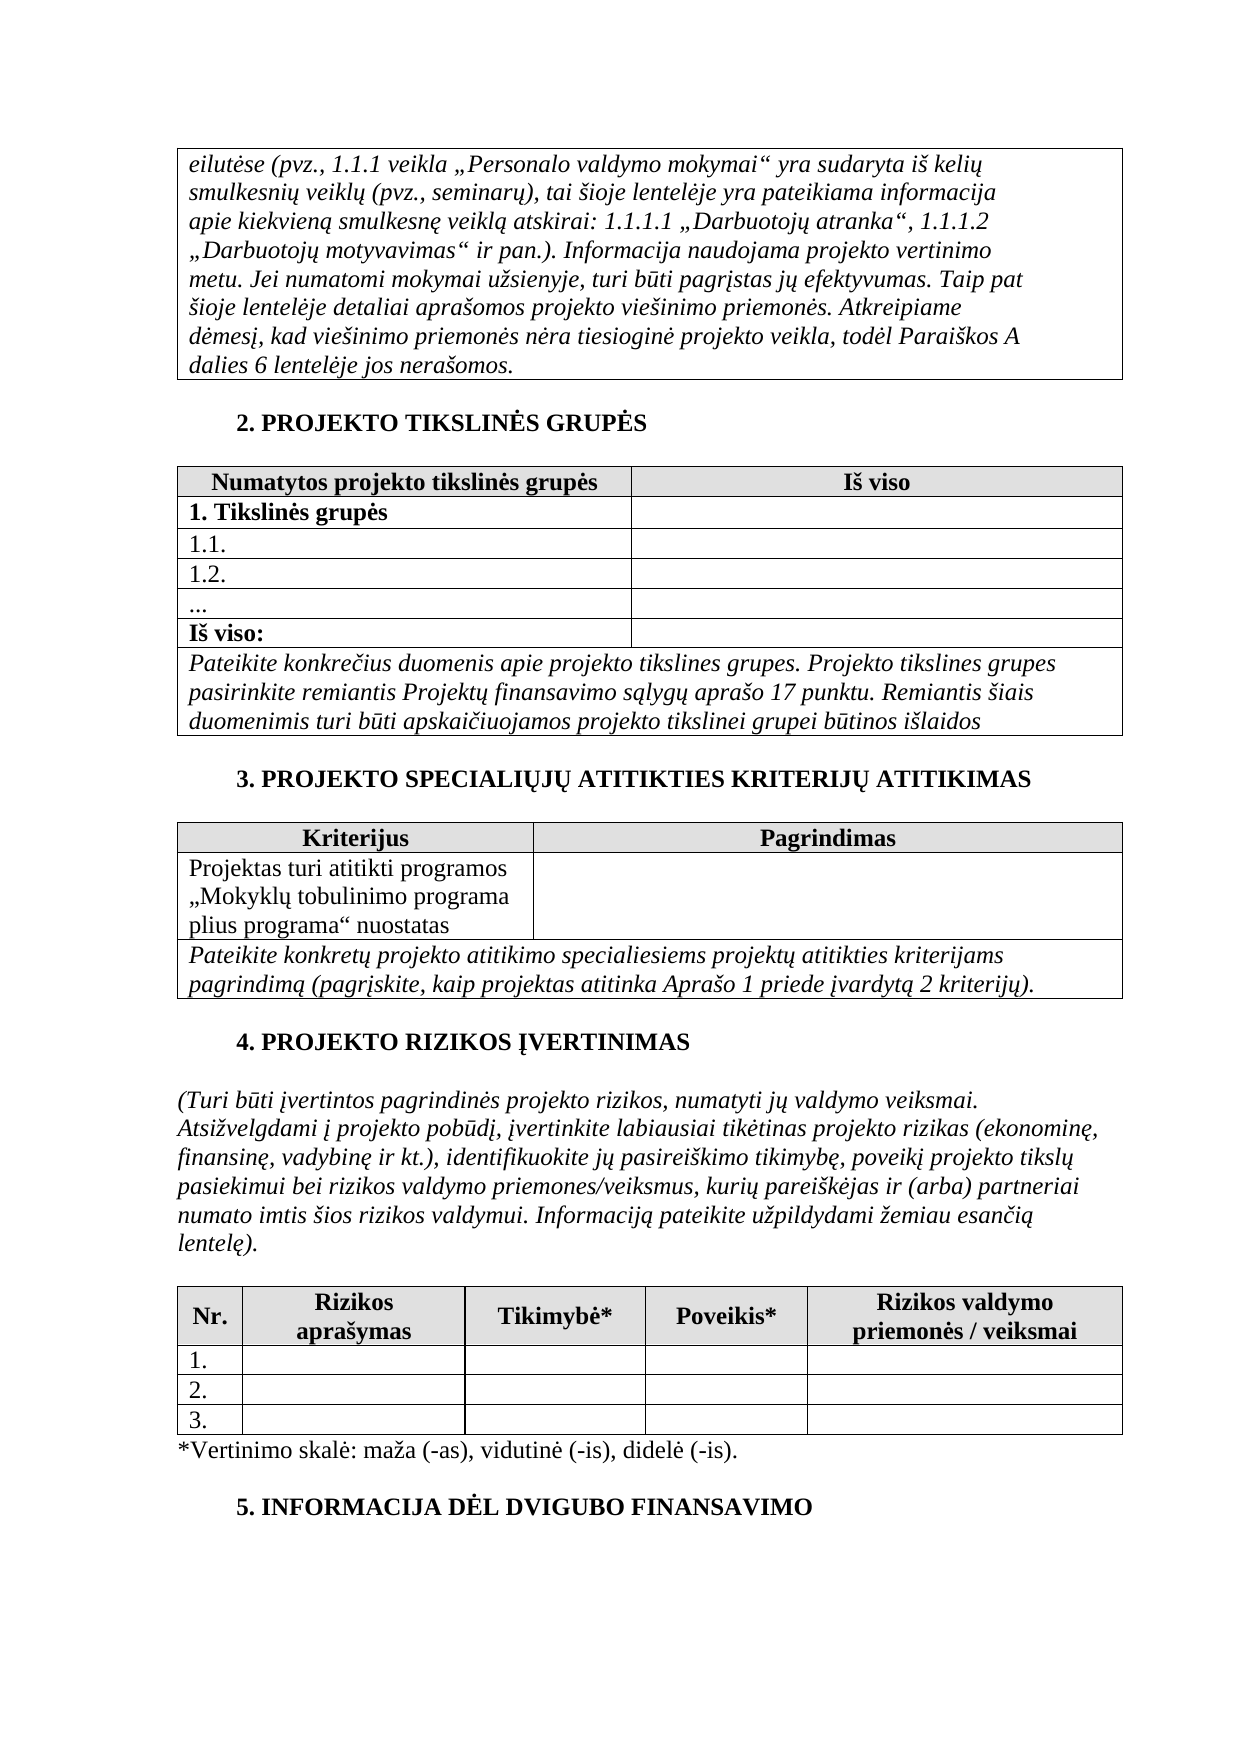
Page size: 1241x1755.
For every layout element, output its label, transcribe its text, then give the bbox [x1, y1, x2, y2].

table_cell eilutėse (pvz., 1.1.1 veikla „Personalo valdymo mokymai“ yra sudaryta iš kelių smulkesnių veiklų (pvz., seminarų), tai šioje lentelėje yra pateikiama informacija apie kiekvieną smulkesnę veiklą atskirai: 1.1.1.1 „Darbuotojų atranka“, 1.1.1.2 „Darbuotojų motyvavimas“ ir pan.). Informacija naudojama projekto vertinimo metu. Jei numatomi mokymai užsienyje, turi būti pagrįstas jų efektyvumas. Taip pat šioje lentelėje detaliai aprašomos projekto viešinimo priemonės. Atkreipiame dėmesį, kad viešinimo priemonės nėra tiesioginė projekto veikla, todėl Paraiškos A dalies 6 lentelėje jos nerašomos. [178, 149, 1051, 379]
table_cell [808, 1375, 1122, 1404]
table_cell [466, 1375, 645, 1404]
text 2. PROJEKTO TIKSLINĖS GRUPĖS [177, 408, 1122, 437]
table_cell [534, 853, 1122, 939]
table_header Numatytos projekto tikslinės grupės [178, 467, 631, 496]
table_cell [466, 1346, 645, 1374]
table_cell [646, 1346, 807, 1374]
text (Turi būti įvertintos pagrindinės projekto rizikos, numatyti jų valdymo veiksmai. Atsižvelgdami į projekto pobūdį, įvertinkite labiausiai tikėtinas projekto rizikas (ekonominę, finansinę, vadybinę ir kt.), identifikuokite jų pasireiškimo tikimybę, poveikį projekto tikslų pasiekimui bei rizikos valdymo priemones/veiksmus, kurių pareiškėjas ir (arba) partneriai numato imtis šios rizikos valdymui. Informaciją pateikite užpildydami žemiau esančią lentelę). [177, 1085, 1122, 1257]
table_cell ... [178, 589, 631, 617]
table_cell 1. Tikslinės grupės [178, 497, 631, 528]
table_cell [646, 1375, 807, 1404]
table_cell [243, 1405, 464, 1434]
table_cell 1.1. [178, 529, 631, 558]
table_header Nr. [178, 1287, 242, 1344]
table_header Poveikis* [646, 1287, 807, 1344]
table_header Iš viso [632, 467, 1122, 496]
table_cell [1051, 149, 1097, 379]
table_cell 2. [178, 1375, 242, 1404]
table_cell 1. [178, 1346, 242, 1374]
table_cell [808, 1405, 1122, 1434]
table_cell Pateikite konkretų projekto atitikimo specialiesiems projektų atitikties kriterijams pagrindimą (pagrįskite, kaip projektas atitinka Aprašo 1 priede įvardytą 2 kriterijų). [178, 940, 1097, 997]
text 3. PROJEKTO SPECIALIŲJŲ ATITIKTIES KRITERIJŲ ATITIKIMAS [177, 764, 1122, 793]
table_header Pagrindimas [534, 823, 1122, 852]
table_cell [1098, 648, 1122, 734]
text 5. INFORMACIJA DĖL DVIGUBO FINANSAVIMO [177, 1492, 1122, 1521]
table_cell [632, 497, 1122, 528]
table_cell Projektas turi atitikti programos „Mokyklų tobulinimo programa plius programa“ nuostatas [178, 853, 533, 939]
table_header Rizikos aprašymas [243, 1287, 464, 1344]
table_cell Iš viso: [178, 619, 631, 647]
table_header Kriterijus [178, 823, 533, 852]
table_cell [632, 589, 1122, 617]
table_cell [1098, 940, 1122, 997]
table_cell [632, 619, 1122, 647]
table_header Rizikos valdymo priemonės / veiksmai [808, 1287, 1122, 1344]
text 4. PROJEKTO RIZIKOS ĮVERTINIMAS [177, 1027, 1122, 1056]
table_cell [466, 1405, 645, 1434]
table_cell [646, 1405, 807, 1434]
table_cell Pateikite konkrečius duomenis apie projekto tikslines grupes. Projekto tikslines grupes pasirinkite remiantis Projektų finansavimo sąlygų aprašo 17 punktu. Remiantis šiais duomenimis turi būti apskaičiuojamos projekto tikslinei grupei būtinos išlaidos [178, 648, 1097, 734]
table_cell 1.2. [178, 559, 631, 588]
text *Vertinimo skalė: maža (-as), vidutinė (-is), didelė (-is). [177, 1435, 1122, 1464]
table_cell [243, 1346, 464, 1374]
table_cell 3. [178, 1405, 242, 1434]
table_cell [632, 529, 1122, 558]
table_cell [1098, 149, 1122, 379]
table_cell [632, 559, 1122, 588]
table_header Tikimybė* [466, 1287, 645, 1344]
table_cell [243, 1375, 464, 1404]
table_cell [808, 1346, 1122, 1374]
